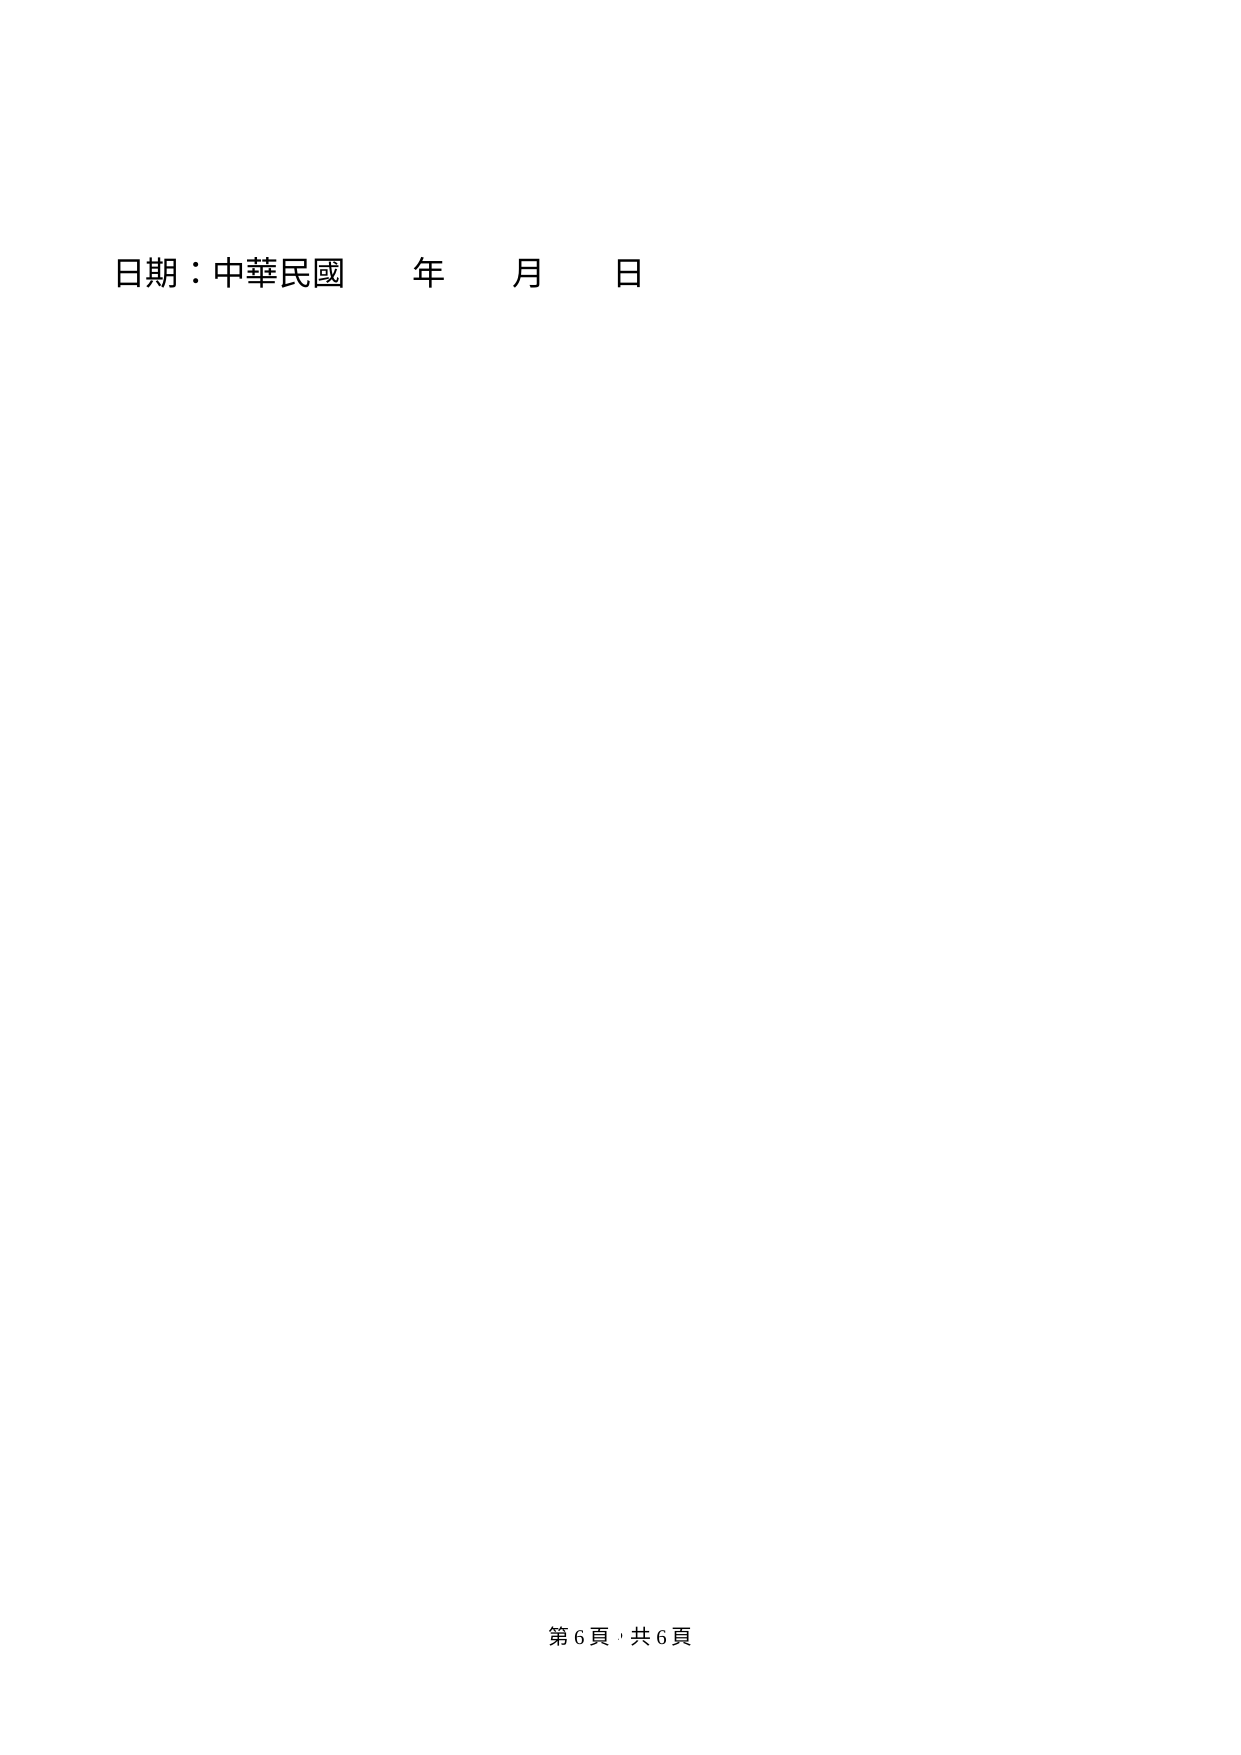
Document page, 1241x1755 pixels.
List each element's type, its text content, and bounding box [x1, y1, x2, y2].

text 日期：中華民國 年 月 日 [112, 229, 1128, 292]
